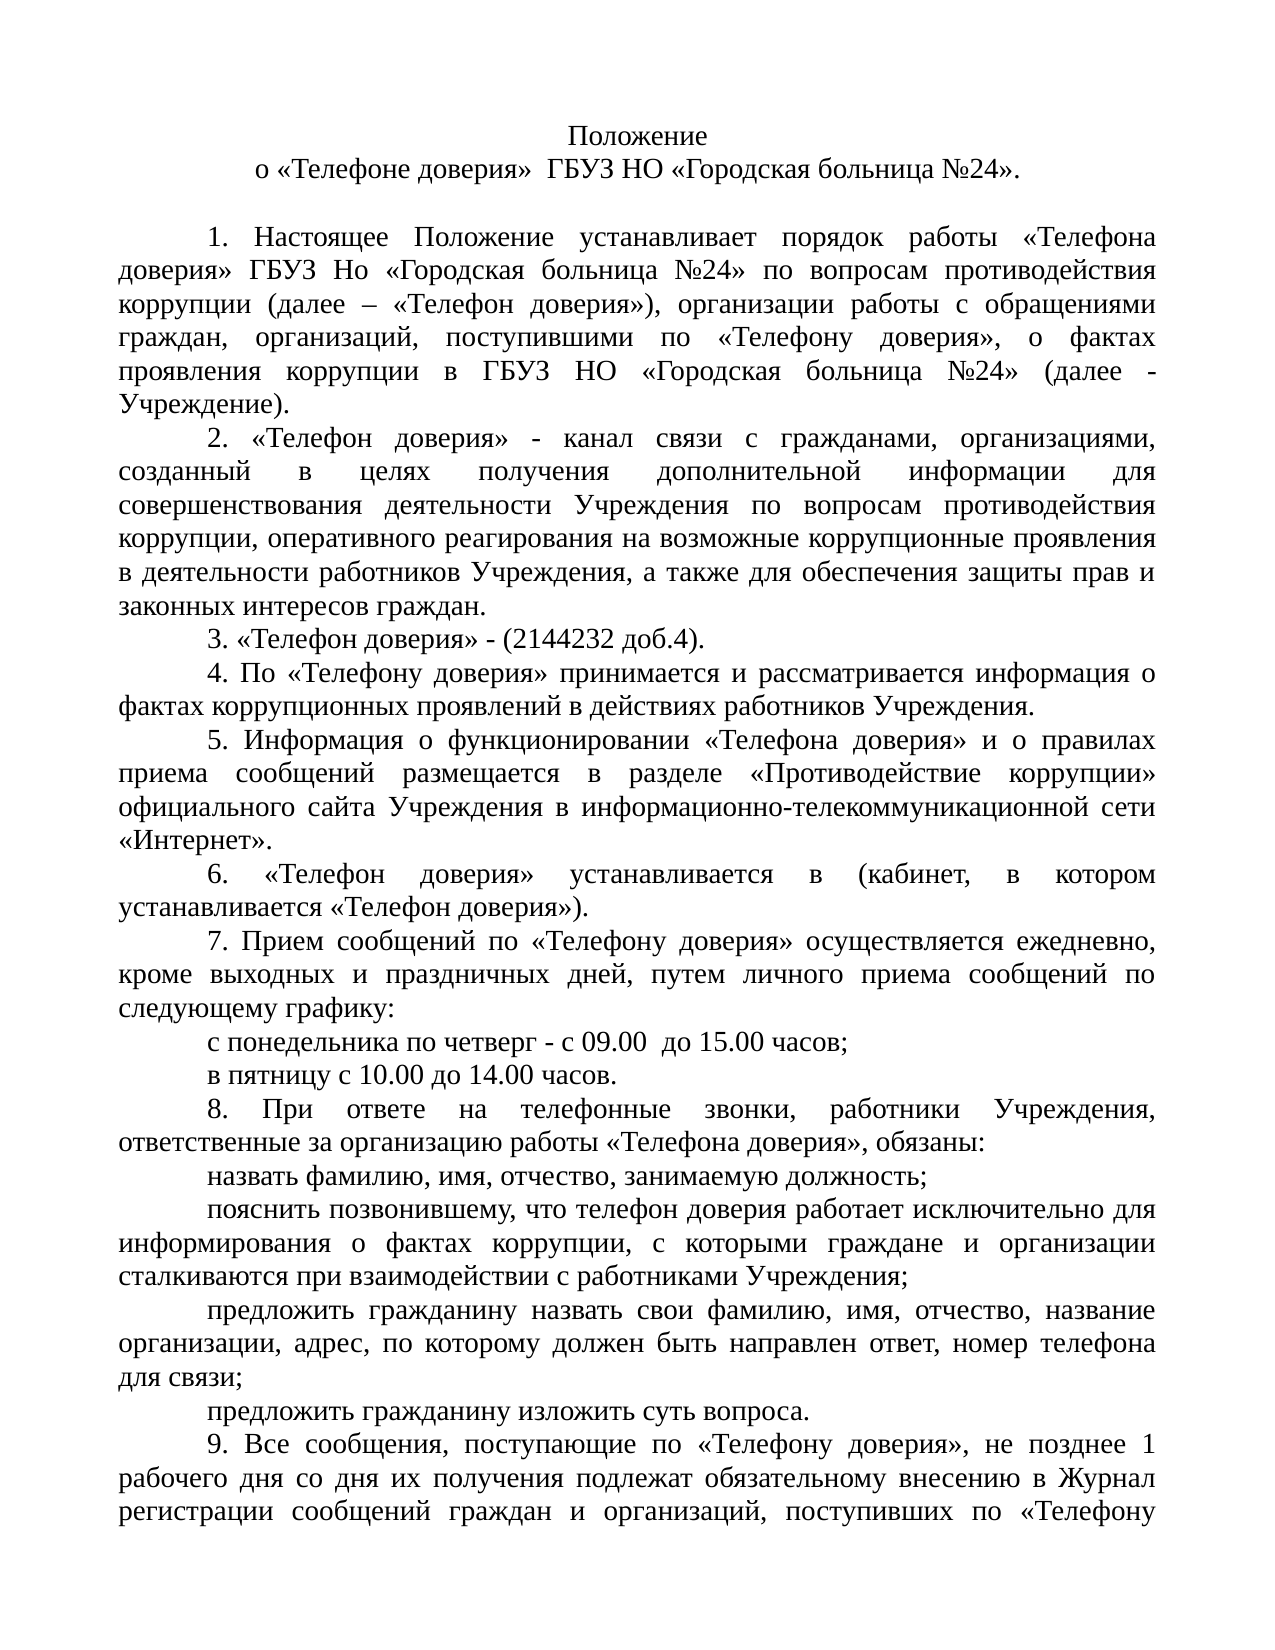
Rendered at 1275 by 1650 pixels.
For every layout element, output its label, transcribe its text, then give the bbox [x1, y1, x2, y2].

text в пятницу с 10.00 до 14.00 часов. [118, 1057, 1157, 1091]
text 1. Настоящее Положение устанавливает порядок работы «Телефона доверия» ГБУЗ Но «Городская больница №24» по вопросам противодействия коррупции (далее – «Телефон доверия»), организации работы с обращениями граждан, организаций, поступившими по «Телефону доверия», о фактах проявления коррупции в ГБУЗ НО «Городская больница №24» (далее - Учреждение). [118, 219, 1157, 420]
text предложить гражданину изложить суть вопроса. [118, 1393, 1157, 1426]
text 2. «Телефон доверия» - канал связи с гражданами, организациями, созданный в целях получения дополнительной информации для совершенствования деятельности Учреждения по вопросам противодействия коррупции, оперативного реагирования на возможные коррупционные проявления в деятельности работников Учреждения, а также для обеспечения защиты прав и законных интересов граждан. [118, 420, 1157, 621]
text Положение [118, 118, 1157, 152]
text 4. По «Телефону доверия» принимается и рассматривается информация о фактах коррупционных проявлений в действиях работников Учреждения. [118, 655, 1157, 722]
text пояснить позвонившему, что телефон доверия работает исключительно для информирования о фактах коррупции, с которыми граждане и организации сталкиваются при взаимодействии с работниками Учреждения; [118, 1191, 1157, 1292]
text 8. При ответе на телефонные звонки, работники Учреждения, ответственные за организацию работы «Телефона доверия», обязаны: [118, 1091, 1157, 1158]
text назвать фамилию, имя, отчество, занимаемую должность; [118, 1158, 1157, 1191]
text 5. Информация о функционировании «Телефона доверия» и о правилах приема сообщений размещается в разделе «Противодействие коррупции» официального сайта Учреждения в информационно-телекоммуникационной сети «Интернет». [118, 722, 1157, 856]
text с понедельника по четверг - с 09.00 до 15.00 часов; [118, 1024, 1157, 1057]
text 9. Все сообщения, поступающие по «Телефону доверия», не позднее 1 рабочего дня со дня их получения подлежат обязательному внесению в Журнал регистрации сообщений граждан и организаций, поступивших по «Телефону [118, 1426, 1157, 1527]
text о «Телефоне доверия» ГБУЗ НО «Городская больница №24». [118, 152, 1157, 185]
text предложить гражданину назвать свои фамилию, имя, отчество, название организации, адрес, по которому должен быть направлен ответ, номер телефона для связи; [118, 1292, 1157, 1393]
text 7. Прием сообщений по «Телефону доверия» осуществляется ежедневно, кроме выходных и праздничных дней, путем личного приема сообщений по следующему графику: [118, 923, 1157, 1024]
text 3. «Телефон доверия» - (2144232 доб.4). [118, 621, 1157, 655]
text 6. «Телефон доверия» устанавливается в (кабинет, в котором устанавливается «Телефон доверия»). [118, 856, 1157, 923]
